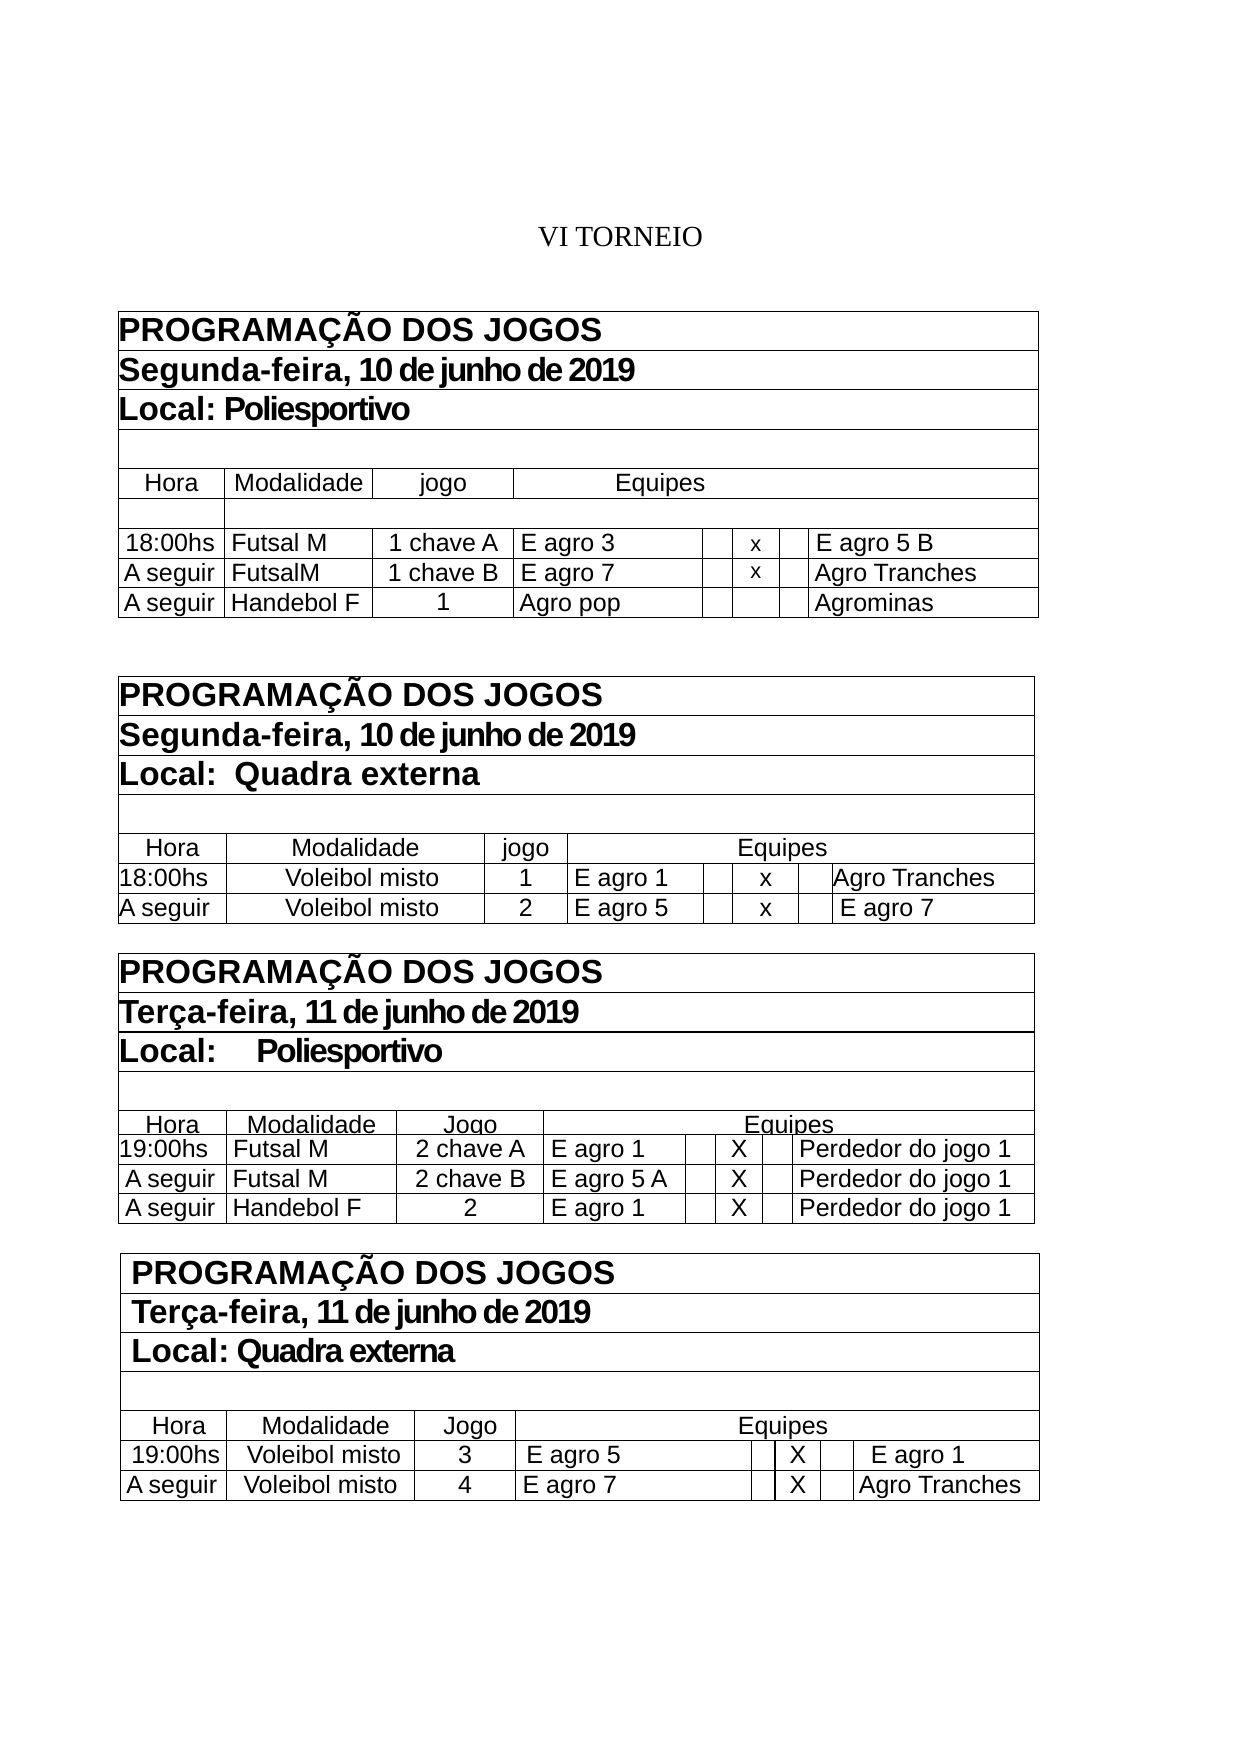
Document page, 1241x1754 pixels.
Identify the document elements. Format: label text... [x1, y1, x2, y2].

table_cell Equipes [568, 834, 1034, 863]
table_cell E agro 1 [854, 1441, 1039, 1470]
table_cell Voleibol misto [227, 1441, 414, 1470]
table_cell [686, 1165, 715, 1193]
table_cell 18:00hs [119, 529, 224, 557]
table_cell 2 chave A [397, 1135, 543, 1163]
table_cell Jogo [397, 1111, 543, 1134]
table_header PROGRAMAÇÃO DOS JOGOS [121, 1254, 1039, 1292]
table_cell Equipes [514, 469, 1038, 498]
table_cell E agro 5 [516, 1441, 751, 1470]
table_cell A seguir [121, 1471, 226, 1500]
table_cell Local: Quadra externa [119, 756, 1034, 794]
table_cell 3 [415, 1441, 515, 1470]
table_cell [119, 795, 1034, 833]
table_cell 1 chave B [373, 559, 513, 587]
table_cell Jogo [415, 1411, 515, 1440]
table_cell Agrominas [809, 588, 1038, 617]
table_cell [703, 529, 732, 557]
table_cell 1 [485, 864, 567, 893]
table_cell [704, 864, 732, 893]
table_cell Agro Tranches [833, 864, 1034, 893]
table_cell E agro 1 [544, 1135, 685, 1163]
table_cell 19:00hs [121, 1441, 226, 1470]
table_cell x [733, 559, 779, 587]
table_cell Terça-feira, 11 de junho de 2019 [119, 993, 1034, 1031]
table_cell Hora [119, 469, 224, 498]
table_cell [780, 529, 808, 557]
table_cell [821, 1471, 853, 1500]
table_cell X [716, 1135, 762, 1163]
table_cell Equipes [516, 1411, 1039, 1440]
table_cell Perdedor do jogo 1 [793, 1165, 1034, 1193]
table_cell E agro 7 [833, 894, 1034, 923]
table_cell [225, 499, 1038, 528]
table_cell Hora [119, 834, 226, 863]
table_cell Local: Poliesportivo [119, 1033, 1034, 1071]
table_cell A seguir [119, 559, 224, 587]
table_cell E agro 3 [514, 529, 702, 557]
table_cell [121, 1372, 1039, 1410]
table_cell E agro 5 A [544, 1165, 685, 1193]
table_cell [799, 894, 832, 923]
table_cell X [716, 1194, 762, 1223]
table_cell Local: Quadra externa [121, 1333, 1039, 1371]
table_cell A seguir [119, 588, 224, 617]
table_cell Agro Tranches [854, 1471, 1039, 1500]
table_cell E agro 7 [514, 559, 702, 587]
table_cell 1 chave A [373, 529, 513, 557]
table_cell 1 [373, 588, 513, 617]
table_cell [119, 1072, 1034, 1110]
table_cell Local: Poliesportivo [119, 390, 1038, 429]
table_cell Futsal M [227, 1165, 396, 1193]
table_cell Futsal M [227, 1135, 396, 1163]
table_cell Agro pop [514, 588, 702, 617]
table_cell E agro 1 [544, 1194, 685, 1223]
table_cell Segunda-feira, 10 de junho de 2019 [119, 716, 1034, 754]
table_cell X [776, 1471, 820, 1500]
table_cell x [733, 529, 779, 557]
table_cell A seguir [119, 1194, 226, 1223]
table_cell [780, 588, 808, 617]
table_cell [780, 559, 808, 587]
table_cell Terça-feira, 11 de junho de 2019 [121, 1294, 1039, 1332]
table_cell x [733, 864, 798, 893]
table_header PROGRAMAÇÃO DOS JOGOS [119, 677, 1034, 715]
table_cell 18:00hs [119, 864, 226, 893]
table_cell E agro 5 [568, 894, 703, 923]
table_cell Segunda-feira, 10 de junho de 2019 [119, 351, 1038, 389]
table_cell [119, 430, 1038, 468]
table_cell Voleibol misto [227, 1471, 414, 1500]
table_cell Voleibol misto [227, 894, 484, 923]
table_cell Perdedor do jogo 1 [793, 1194, 1034, 1223]
table_cell Perdedor do jogo 1 [793, 1135, 1034, 1163]
table_cell Modalidade [227, 1111, 396, 1134]
table_cell Modalidade [225, 469, 372, 498]
table_cell X [716, 1165, 762, 1193]
table_cell x [733, 894, 798, 923]
table_cell E agro 7 [516, 1471, 751, 1500]
table_cell [752, 1441, 774, 1470]
table_cell [686, 1194, 715, 1223]
table_cell Equipes [544, 1111, 1034, 1134]
table_cell A seguir [119, 1165, 226, 1193]
table_cell A seguir [119, 894, 226, 923]
table_cell FutsalM [225, 559, 372, 587]
table_cell [733, 588, 779, 617]
table_cell 2 [485, 894, 567, 923]
table_cell Futsal M [225, 529, 372, 557]
table_cell Hora [121, 1411, 226, 1440]
table_cell [821, 1441, 853, 1470]
table_cell Hora [119, 1111, 226, 1134]
table_cell [703, 559, 732, 587]
table_cell [704, 894, 732, 923]
table_cell E agro 5 B [809, 529, 1038, 557]
table_cell X [776, 1441, 820, 1470]
table_cell Voleibol misto [227, 864, 484, 893]
table_cell 2 [397, 1194, 543, 1223]
table_cell [763, 1165, 792, 1193]
table_cell 4 [415, 1471, 515, 1500]
table_cell [686, 1135, 715, 1163]
table_cell jogo [485, 834, 567, 863]
table_cell Agro Tranches [809, 559, 1038, 587]
table_cell Handebol F [227, 1194, 396, 1223]
table_cell Handebol F [225, 588, 372, 617]
table_cell 19:00hs [119, 1135, 226, 1163]
table_header PROGRAMAÇÃO DOS JOGOS [119, 312, 1038, 350]
table_cell jogo [373, 469, 513, 498]
table_cell Modalidade [227, 1411, 414, 1440]
table_cell [763, 1194, 792, 1223]
table_cell 2 chave B [397, 1165, 543, 1193]
table_cell [763, 1135, 792, 1163]
table_cell [119, 499, 224, 528]
table_cell [703, 588, 732, 617]
table_cell [799, 864, 832, 893]
table_cell E agro 1 [568, 864, 703, 893]
table_header PROGRAMAÇÃO DOS JOGOS [119, 954, 1034, 992]
table_cell [752, 1471, 774, 1500]
table_cell Modalidade [227, 834, 484, 863]
